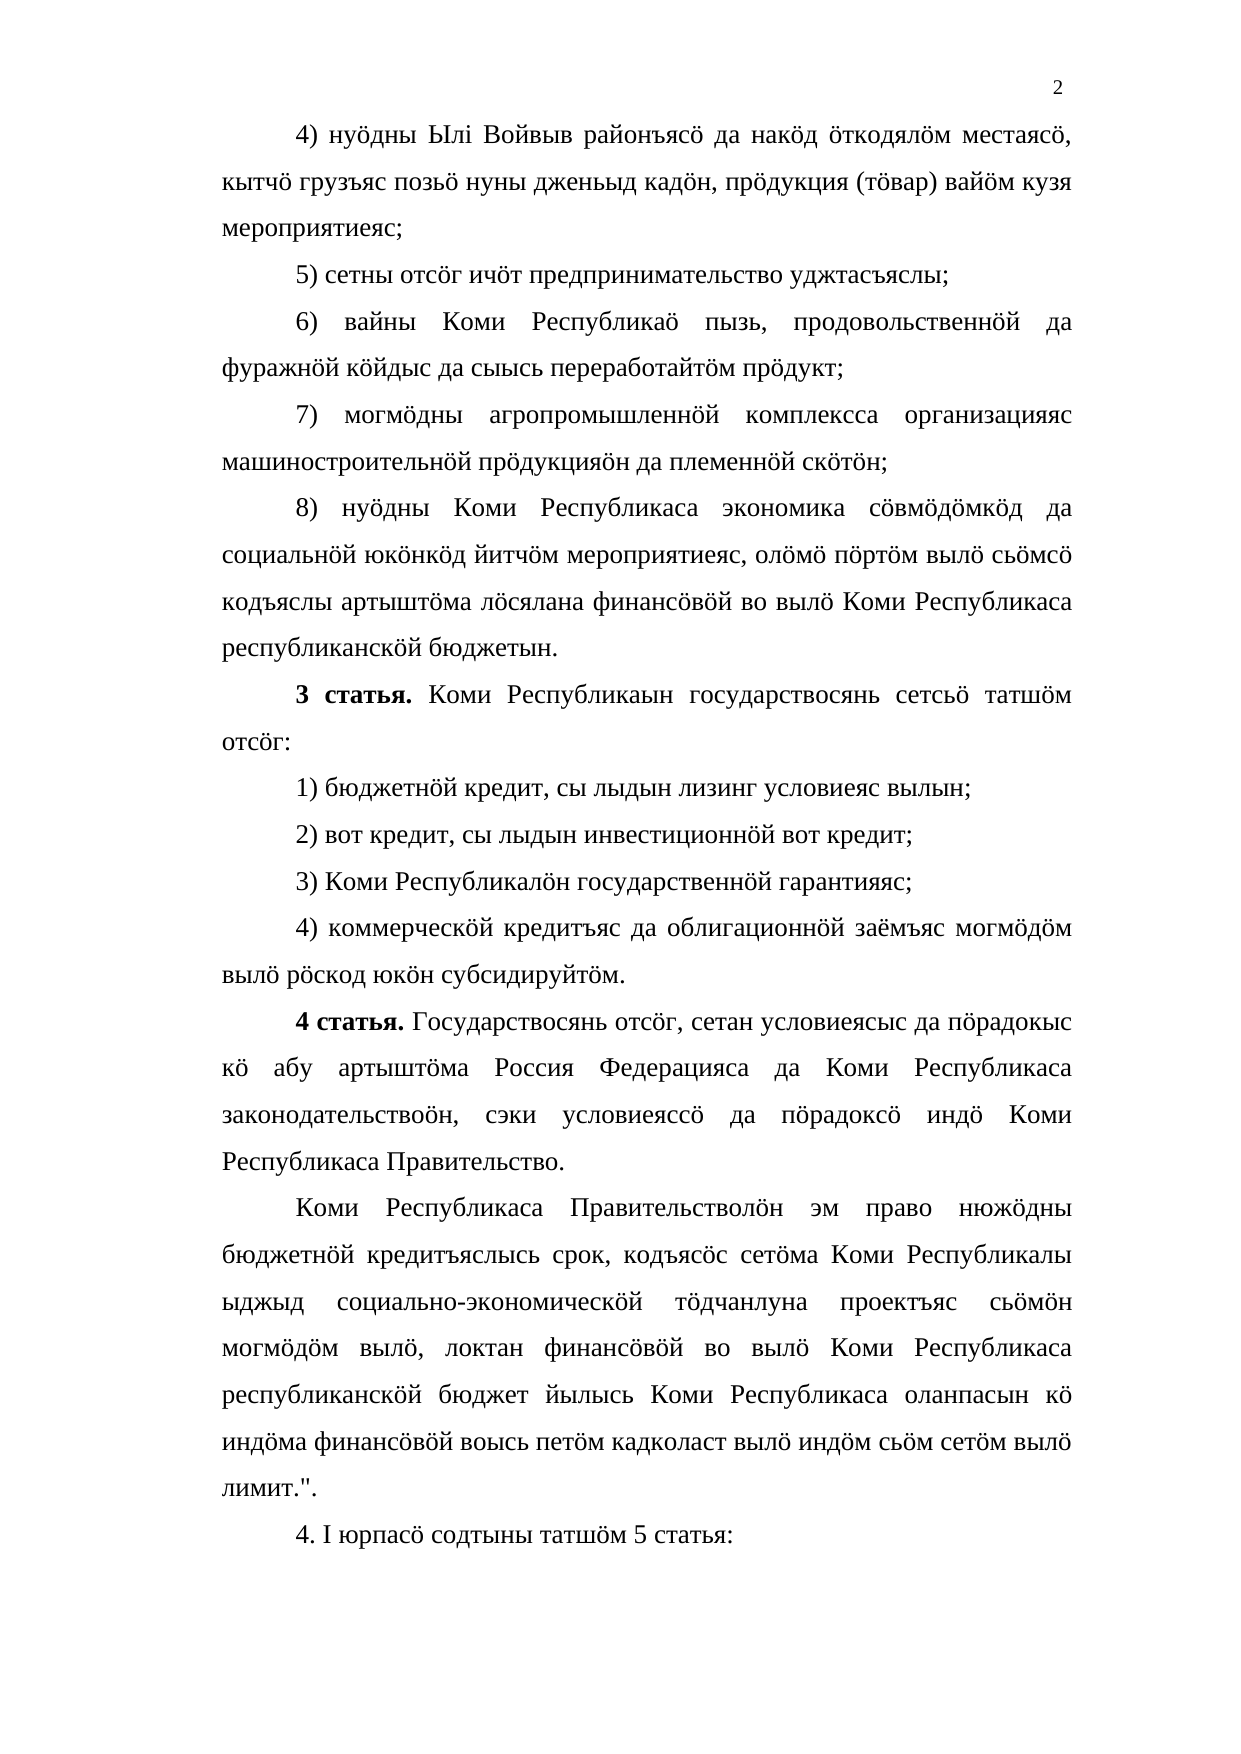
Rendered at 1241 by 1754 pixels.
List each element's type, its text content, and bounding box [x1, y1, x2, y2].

text 6) вайны Коми Республикаö пызь, продовольственнöй да фуражнöй кöйдыс да сыысь переработайтöм прöдукт; [222, 305, 1073, 383]
text 2) вот кредит, сы лыдын инвестиционнöй вот кредит; [222, 818, 1073, 849]
text 4. I юрпасö содтыны татшöм 5 статья: [222, 1518, 1073, 1549]
text 8) нуöдны Коми Республикаса экономика сöвмöдöмкöд да социальнöй юкöнкöд йитчöм мероприятиеяс, олöмö пöртöм вылö сьöмсö кодъяслы артыштöма лöсялана финансöвöй во вылö Коми Республикаса республиканскöй бюджетын. [222, 491, 1073, 663]
text 7) могмöдны агропромышленнöй комплексса организацияяс машиностроительнöй прöдукцияöн да племеннöй скöтöн; [222, 398, 1073, 476]
text Коми Республикаса Правительстволöн эм право нюжöдны бюджетнöй кредитъяслысь срок, кодъясöс сетöма Коми Республикалы ыджыд социально-экономическöй тöдчанлуна проектъяс сьöмöн могмöдöм вылö, локтан финансöвöй во вылö Коми Республикаса республиканскöй бюджет йылысь Коми Республикаса оланпасын кö индöма финансöвöй воысь петöм кадколаст вылö индöм сьöм сетöм вылö лимит.". [222, 1191, 1073, 1503]
text 4 статья. Государствосянь отсöг, сетан условиеясыс да пöрадокыс кö абу артыштöма Россия Федерацияса да Коми Республикаса законодательствоöн, сэки условиеяссö да пöрадоксö индö Коми Республикаса Правительство. [222, 1005, 1073, 1176]
text 4) нуöдны Ылi Войвыв районъясö да накöд öткодялöм местаясö, кытчö грузъяс позьö нуны дженьыд кадöн, прöдукция (тöвар) вайöм кузя мероприятиеяс; [222, 118, 1073, 243]
text 5) сетны отсöг ичöт предпринимательство уджтасъяслы; [222, 258, 1073, 289]
text 3) Коми Республикалöн государственнöй гарантияяс; [222, 865, 1073, 896]
text 3 статья. Коми Республикаын государствосянь сетсьö татшöм отсöг: [222, 678, 1073, 756]
text 1) бюджетнöй кредит, сы лыдын лизинг условиеяс вылын; [222, 771, 1073, 803]
text 4) коммерческöй кредитъяс да облигационнöй заёмъяс могмöдöм вылö рöскод юкöн субсидируйтöм. [222, 911, 1073, 989]
